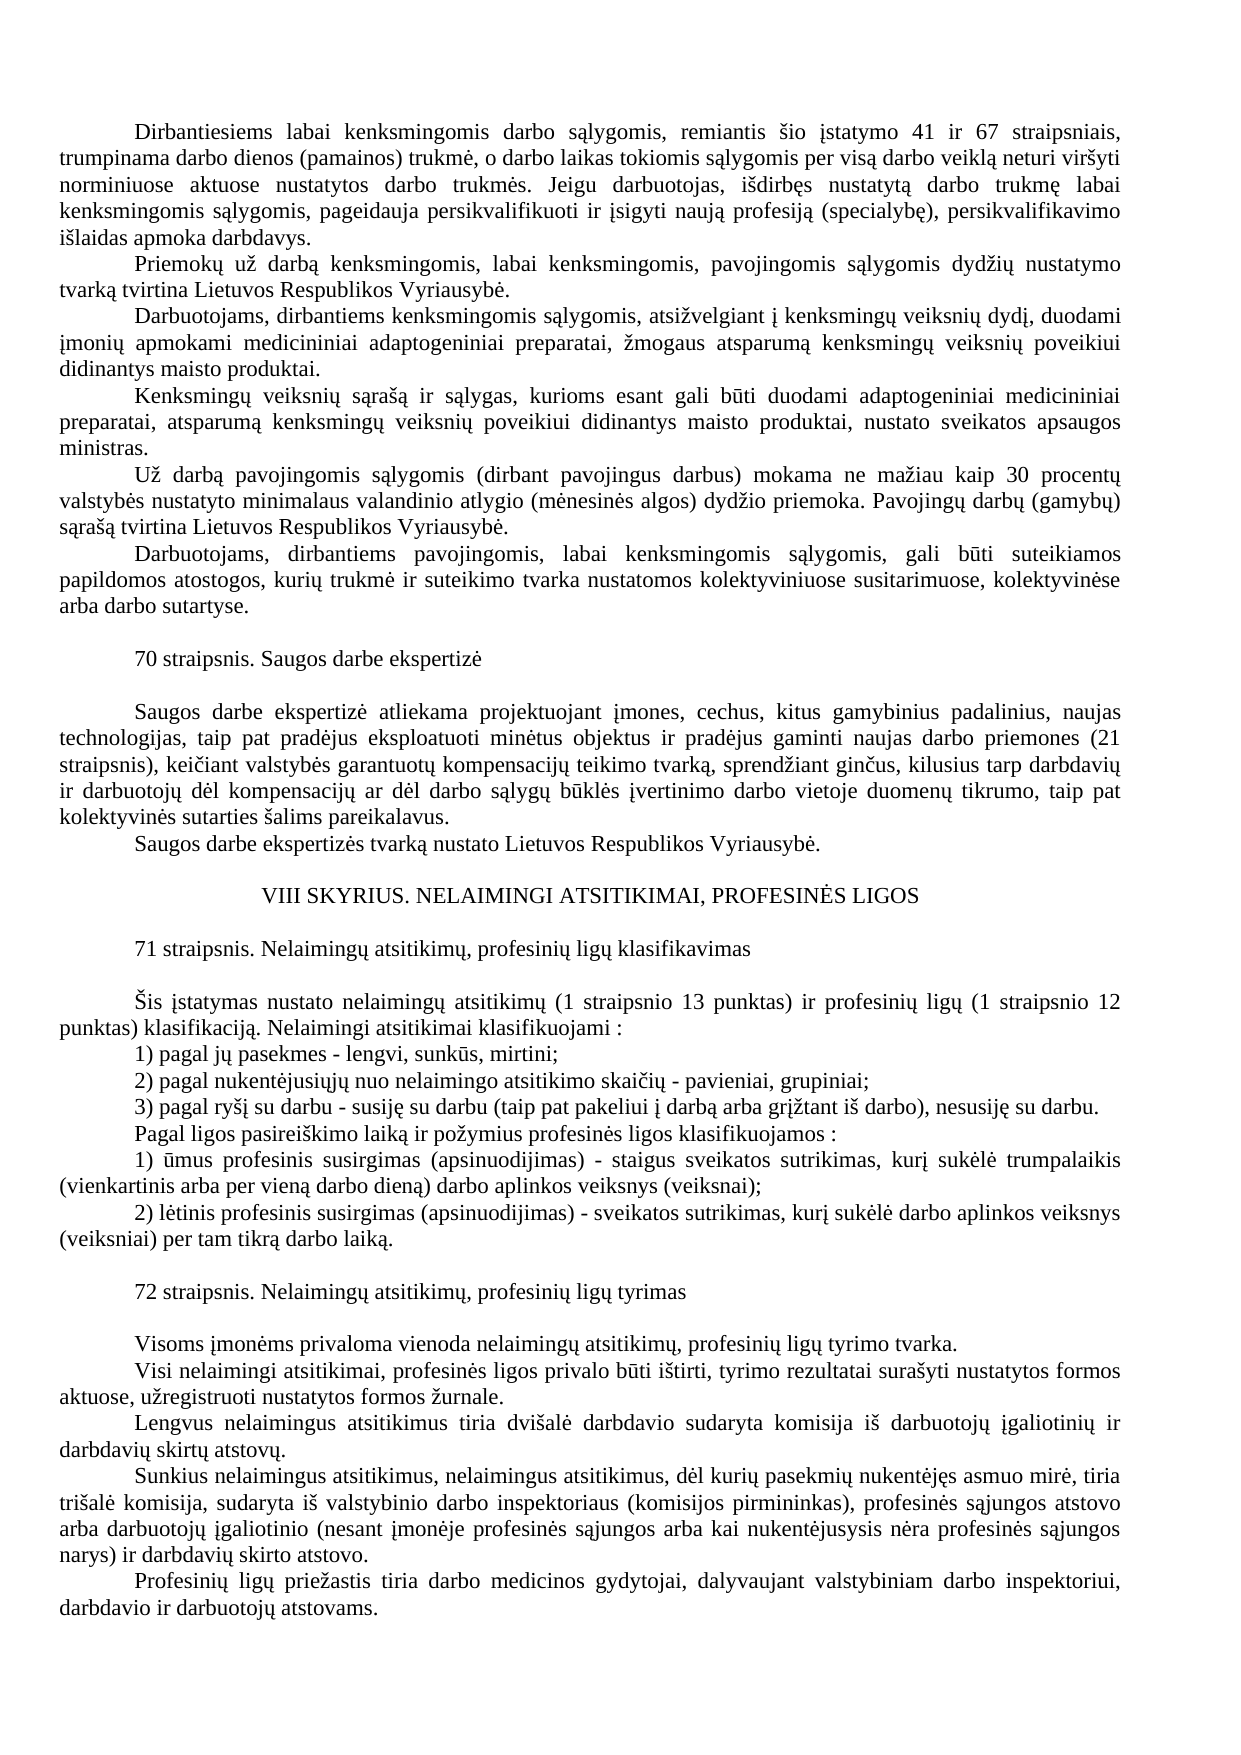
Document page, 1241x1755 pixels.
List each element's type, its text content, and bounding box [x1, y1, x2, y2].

text 1) pagal jų pasekmes - lengvi, sunkūs, mirtini; [59, 1041, 1122, 1067]
text Saugos darbe ekspertizė atliekama projektuojant įmones, cechus, kitus gamybinius padalinius, naujas technologijas, taip pat pradėjus eksploatuoti minėtus objektus ir pradėjus gaminti naujas darbo priemones (21 straipsnis), keičiant valstybės garantuotų kompensacijų teikimo tvarką, sprendžiant ginčus, kilusius tarp darbdavių ir darbuotojų dėl kompensacijų ar dėl darbo sąlygų būklės įvertinimo darbo vietoje duomenų tikrumo, taip pat kolektyvinės sutarties šalims pareikalavus. [59, 698, 1122, 830]
text 3) pagal ryšį su darbu - susiję su darbu (taip pat pakeliui į darbą arba grįžtant iš darbo), nesusiję su darbu. [59, 1093, 1122, 1119]
text Profesinių ligų priežastis tiria darbo medicinos gydytojai, dalyvaujant valstybiniam darbo inspektoriui, darbdavio ir darbuotojų atstovams. [59, 1568, 1122, 1620]
text 2) lėtinis profesinis susirgimas (apsinuodijimas) - sveikatos sutrikimas, kurį sukėlė darbo aplinkos veiksnys (veiksniai) per tam tikrą darbo laiką. [59, 1199, 1122, 1251]
text Darbuotojams, dirbantiems kenksmingomis sąlygomis, atsižvelgiant į kenksmingų veiksnių dydį, duodami įmonių apmokami medicininiai adaptogeniniai preparatai, žmogaus atsparumą kenksmingų veiksnių poveikiui didinantys maisto produktai. [59, 303, 1122, 382]
text Kenksmingų veiksnių sąrašą ir sąlygas, kurioms esant gali būti duodami adaptogeniniai medicininiai preparatai, atsparumą kenksmingų veiksnių poveikiui didinantys maisto produktai, nustato sveikatos apsaugos ministras. [59, 382, 1122, 461]
text Dirbantiesiems labai kenksmingomis darbo sąlygomis, remiantis šio įstatymo 41 ir 67 straipsniais, trumpinama darbo dienos (pamainos) trukmė, o darbo laikas tokiomis sąlygomis per visą darbo veiklą neturi viršyti norminiuose aktuose nustatytos darbo trukmės. Jeigu darbuotojas, išdirbęs nustatytą darbo trukmę labai kenksmingomis sąlygomis, pageidauja persikvalifikuoti ir įsigyti naują profesiją (specialybę), persikvalifikavimo išlaidas apmoka darbdavys. [59, 118, 1122, 250]
text 1) ūmus profesinis susirgimas (apsinuodijimas) - staigus sveikatos sutrikimas, kurį sukėlė trumpalaikis (vienkartinis arba per vieną darbo dieną) darbo aplinkos veiksnys (veiksnai); [59, 1146, 1122, 1199]
text 72 straipsnis. Nelaimingų atsitikimų, profesinių ligų tyrimas [59, 1278, 1122, 1304]
text Saugos darbe ekspertizės tvarką nustato Lietuvos Respublikos Vyriausybė. [59, 830, 1122, 856]
text 70 straipsnis. Saugos darbe ekspertizė [59, 645, 1122, 672]
text Už darbą pavojingomis sąlygomis (dirbant pavojingus darbus) mokama ne mažiau kaip 30 procentų valstybės nustatyto minimalaus valandinio atlygio (mėnesinės algos) dydžio priemoka. Pavojingų darbų (gamybų) sąrašą tvirtina Lietuvos Respublikos Vyriausybė. [59, 461, 1122, 540]
text Visoms įmonėms privaloma vienoda nelaimingų atsitikimų, profesinių ligų tyrimo tvarka. [59, 1330, 1122, 1357]
text Sunkius nelaimingus atsitikimus, nelaimingus atsitikimus, dėl kurių pasekmių nukentėjęs asmuo mirė, tiria trišalė komisija, sudaryta iš valstybinio darbo inspektoriaus (komisijos pirmininkas), profesinės sąjungos atstovo arba darbuotojų įgaliotinio (nesant įmonėje profesinės sąjungos arba kai nukentėjusysis nėra profesinės sąjungos narys) ir darbdavių skirto atstovo. [59, 1462, 1122, 1568]
text Šis įstatymas nustato nelaimingų atsitikimų (1 straipsnio 13 punktas) ir profesinių ligų (1 straipsnio 12 punktas) klasifikaciją. Nelaimingi atsitikimai klasifikuojami : [59, 988, 1122, 1041]
text VIII SKYRIUS. NELAIMINGI ATSITIKIMAI, PROFESINĖS LIGOS [59, 882, 1122, 909]
text Priemokų už darbą kenksmingomis, labai kenksmingomis, pavojingomis sąlygomis dydžių nustatymo tvarką tvirtina Lietuvos Respublikos Vyriausybė. [59, 250, 1122, 303]
text Pagal ligos pasireiškimo laiką ir požymius profesinės ligos klasifikuojamos : [59, 1119, 1122, 1146]
text Visi nelaimingi atsitikimai, profesinės ligos privalo būti ištirti, tyrimo rezultatai surašyti nustatytos formos aktuose, užregistruoti nustatytos formos žurnale. [59, 1357, 1122, 1409]
text Lengvus nelaimingus atsitikimus tiria dvišalė darbdavio sudaryta komisija iš darbuotojų įgaliotinių ir darbdavių skirtų atstovų. [59, 1409, 1122, 1462]
text 71 straipsnis. Nelaimingų atsitikimų, profesinių ligų klasifikavimas [59, 935, 1122, 961]
text Darbuotojams, dirbantiems pavojingomis, labai kenksmingomis sąlygomis, gali būti suteikiamos papildomos atostogos, kurių trukmė ir suteikimo tvarka nustatomos kolektyviniuose susitarimuose, kolektyvinėse arba darbo sutartyse. [59, 540, 1122, 619]
text 2) pagal nukentėjusiųjų nuo nelaimingo atsitikimo skaičių - pavieniai, grupiniai; [59, 1067, 1122, 1093]
